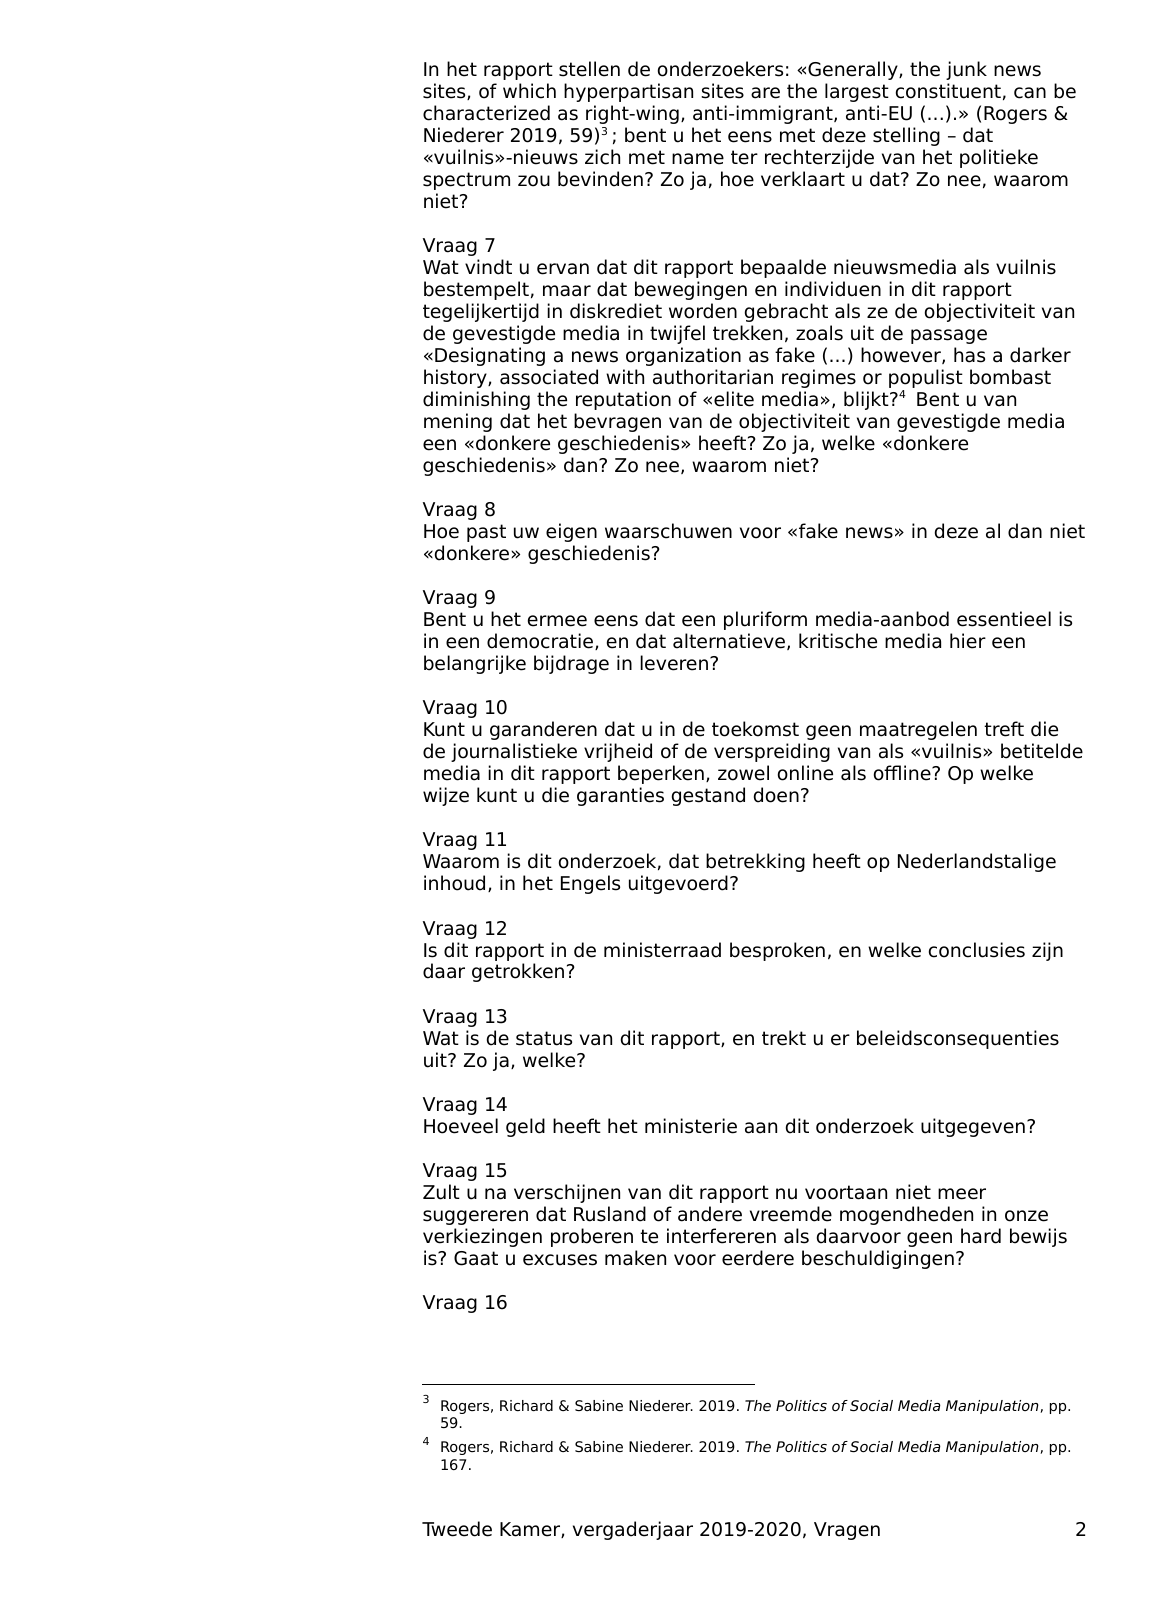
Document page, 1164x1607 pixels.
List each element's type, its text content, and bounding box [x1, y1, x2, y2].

text Vraag 7 [422, 235, 1087, 257]
text Waarom is dit onderzoek, dat betrekking heeft op Nederlandstalige inhoud, in het Engels uitgevoerd? [422, 851, 1087, 895]
text Vraag 12 [422, 917, 1087, 939]
text Vraag 9 [422, 587, 1087, 609]
text Vraag 14 [422, 1094, 1087, 1116]
text Vraag 16 [422, 1292, 1087, 1314]
text Wat is de status van dit rapport, en trekt u er beleidsconsequenties uit? Zo ja, welke? [422, 1028, 1087, 1072]
text Hoeveel geld heeft het ministerie aan dit onderzoek uitgegeven? [422, 1116, 1087, 1138]
text Rogers, Richard & Sabine Niederer. 2019. The Politics of Social Media Manipulation, pp. 167. [422, 1435, 1087, 1474]
text Bent u het ermee eens dat een pluriform media-aanbod essentieel is in een democratie, en dat alternatieve, kritische media hier een belangrijke bijdrage in leveren? [422, 609, 1087, 675]
text Vraag 15 [422, 1160, 1087, 1182]
text Vraag 8 [422, 499, 1087, 521]
text Wat vindt u ervan dat dit rapport bepaalde nieuwsmedia als vuilnis bestempelt, maar dat bewegingen en individuen in dit rapport tegelijkertijd in diskrediet worden gebracht als ze de objectiviteit van de gevestigde media in twijfel trekken, zoals uit de passage «Designating a news organization as fake (...) however, has a darker history, associated with authoritarian regimes or populist bombast diminishing the reputation of «elite media», blijkt? Bent u van mening dat het bevragen van de objectiviteit van gevestigde media een «donkere geschiedenis» heeft? Zo ja, welke «donkere geschiedenis» dan? Zo nee, waarom niet? [422, 257, 1087, 477]
text Vraag 10 [422, 697, 1087, 719]
text Is dit rapport in de ministerraad besproken, en welke conclusies zijn daar getrokken? [422, 939, 1087, 983]
text Hoe past uw eigen waarschuwen voor «fake news» in deze al dan niet «donkere» geschiedenis? [422, 521, 1087, 565]
text Zult u na verschijnen van dit rapport nu voortaan niet meer suggereren dat Rusland of andere vreemde mogendheden in onze verkiezingen proberen te interfereren als daarvoor geen hard bewijs is? Gaat u excuses maken voor eerdere beschuldigingen? [422, 1182, 1087, 1270]
text In het rapport stellen de onderzoekers: «Generally, the junk news sites, of which hyperpartisan sites are the largest constituent, can be characterized as right-wing, anti-immigrant, anti-EU (...).» (Rogers & Niederer 2019, 59); bent u het eens met deze stelling – dat «vuilnis»-nieuws zich met name ter rechterzijde van het politieke spectrum zou bevinden? Zo ja, hoe verklaart u dat? Zo nee, waarom niet? [422, 59, 1087, 213]
text Kunt u garanderen dat u in de toekomst geen maatregelen treft die de journalistieke vrijheid of de verspreiding van als «vuilnis» betitelde media in dit rapport beperken, zowel online als offline? Op welke wijze kunt u die garanties gestand doen? [422, 719, 1087, 807]
text Rogers, Richard & Sabine Niederer. 2019. The Politics of Social Media Manipulation, pp. 59. [422, 1393, 1087, 1432]
text Vraag 13 [422, 1006, 1087, 1028]
text Vraag 11 [422, 829, 1087, 851]
